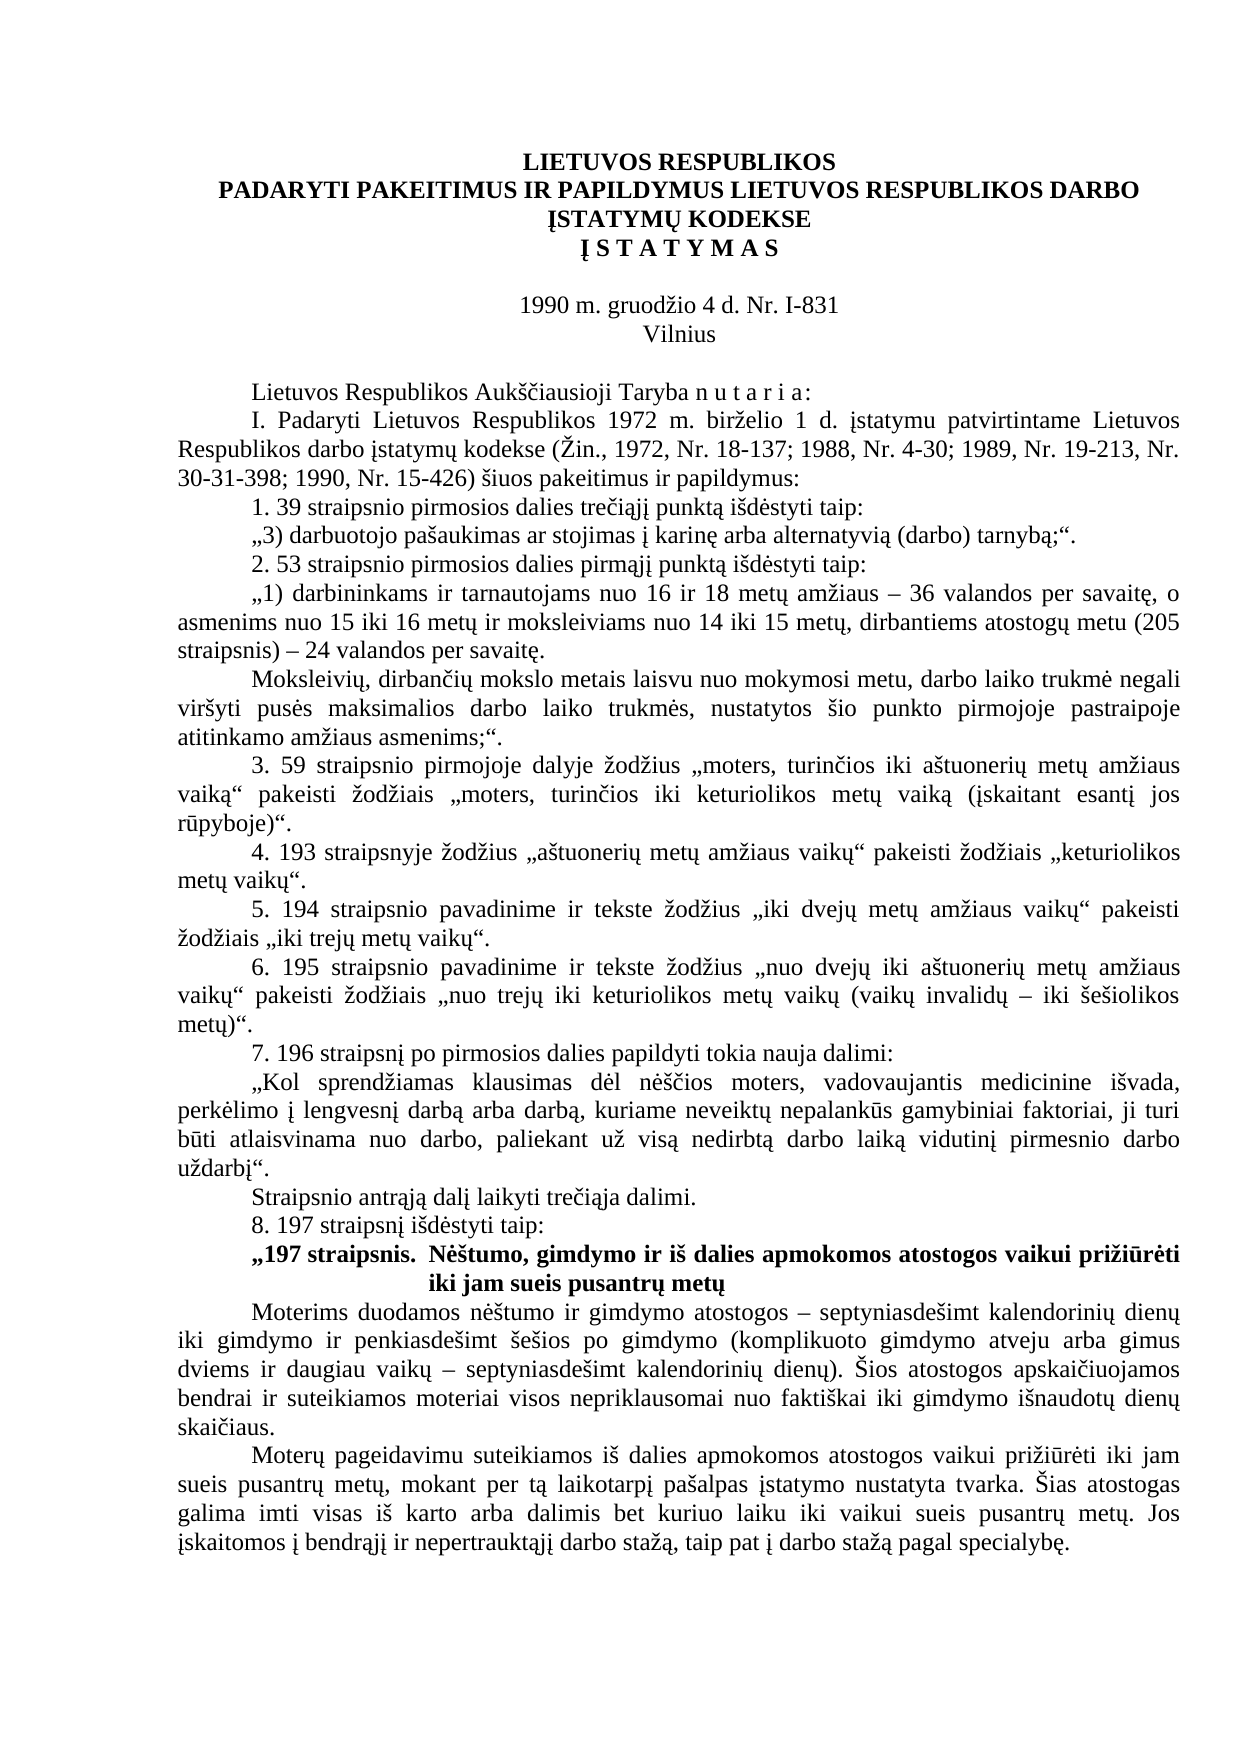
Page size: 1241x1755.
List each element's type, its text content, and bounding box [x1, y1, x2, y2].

text Vilnius [177, 319, 1181, 348]
text „197 straipsnis. Nėštumo, gimdymo ir iš dalies apmokomos atostogos vaikui prižiūrėti iki jam sueis pusantrų metų [251, 1239, 1181, 1297]
text „3) darbuotojo pašaukimas ar stojimas į karinę arba alternatyvią (darbo) tarnybą;“. [177, 521, 1181, 549]
text Į S T A T Y M A S [177, 233, 1181, 262]
text 7. 196 straipsnį po pirmosios dalies papildyti tokia nauja dalimi: [177, 1038, 1181, 1067]
text „Kol sprendžiamas klausimas dėl nėščios moters, vadovaujantis medicinine išvada, perkėlimo į lengvesnį darbą arba darbą, kuriame neveiktų nepalankūs gamybiniai faktoriai, ji turi būti atlaisvinama nuo darbo, paliekant už visą nedirbtą darbo laiką vidutinį pirmesnio darbo uždarbį“. [177, 1067, 1181, 1182]
text 2. 53 straipsnio pirmosios dalies pirmąjį punktą išdėstyti taip: [177, 549, 1181, 578]
text I. Padaryti Lietuvos Respublikos 1972 m. birželio 1 d. įstatymu patvirtintame Lietuvos Respublikos darbo įstatymų kodekse (Žin., 1972, Nr. 18-137; 1988, Nr. 4-30; 1989, Nr. 19-213, Nr. 30-31-398; 1990, Nr. 15-426) šiuos pakeitimus ir papildymus: [177, 406, 1181, 492]
text Moterų pageidavimu suteikiamos iš dalies apmokomos atostogos vaikui prižiūrėti iki jam sueis pusantrų metų, mokant per tą laikotarpį pašalpas įstatymo nustatyta tvarka. Šias atostogas galima imti visas iš karto arba dalimis bet kuriuo laiku iki vaikui sueis pusantrų metų. Jos įskaitomos į bendrąjį ir nepertrauktąjį darbo stažą, taip pat į darbo stažą pagal specialybę. [177, 1441, 1181, 1556]
text 3. 59 straipsnio pirmojoje dalyje žodžius „moters, turinčios iki aštuonerių metų amžiaus vaiką“ pakeisti žodžiais „moters, turinčios iki keturiolikos metų vaiką (įskaitant esantį jos rūpyboje)“. [177, 751, 1181, 837]
text 5. 194 straipsnio pavadinime ir tekste žodžius „iki dvejų metų amžiaus vaikų“ pakeisti žodžiais „iki trejų metų vaikų“. [177, 894, 1181, 952]
text 6. 195 straipsnio pavadinime ir tekste žodžius „nuo dvejų iki aštuonerių metų amžiaus vaikų“ pakeisti žodžiais „nuo trejų iki keturiolikos metų vaikų (vaikų invalidų – iki šešiolikos metų)“. [177, 952, 1181, 1038]
text Straipsnio antrąją dalį laikyti trečiąja dalimi. [177, 1182, 1181, 1211]
text 1990 m. gruodžio 4 d. Nr. I-831 [177, 291, 1181, 319]
text Moksleivių, dirbančių mokslo metais laisvu nuo mokymosi metu, darbo laiko trukmė negali viršyti pusės maksimalios darbo laiko trukmės, nustatytos šio punkto pirmojoje pastraipoje atitinkamo amžiaus asmenims;“. [177, 664, 1181, 751]
text „1) darbininkams ir tarnautojams nuo 16 ir 18 metų amžiaus – 36 valandos per savaitę, o asmenims nuo 15 iki 16 metų ir moksleiviams nuo 14 iki 15 metų, dirbantiems atostogų metu (205 straipsnis) – 24 valandos per savaitę. [177, 578, 1181, 664]
text Moterims duodamos nėštumo ir gimdymo atostogos – septyniasdešimt kalendorinių dienų iki gimdymo ir penkiasdešimt šešios po gimdymo (komplikuoto gimdymo atveju arba gimus dviems ir daugiau vaikų – septyniasdešimt kalendorinių dienų). Šios atostogos apskaičiuojamos bendrai ir suteikiamos moteriai visos nepriklausomai nuo faktiškai iki gimdymo išnaudotų dienų skaičiaus. [177, 1297, 1181, 1441]
text 8. 197 straipsnį išdėstyti taip: [177, 1211, 1181, 1239]
text PADARYTI PAKEITIMUS IR PAPILDYMUS LIETUVOS RESPUBLIKOS DARBO ĮSTATYMŲ KODEKSE [177, 176, 1181, 233]
text 4. 193 straipsnyje žodžius „aštuonerių metų amžiaus vaikų“ pakeisti žodžiais „keturiolikos metų vaikų“. [177, 837, 1181, 894]
text Lietuvos Respublikos Aukščiausioji Taryba nutaria: [177, 377, 1181, 406]
text LIETUVOS RESPUBLIKOS [177, 147, 1181, 176]
text 1. 39 straipsnio pirmosios dalies trečiąjį punktą išdėstyti taip: [177, 492, 1181, 521]
